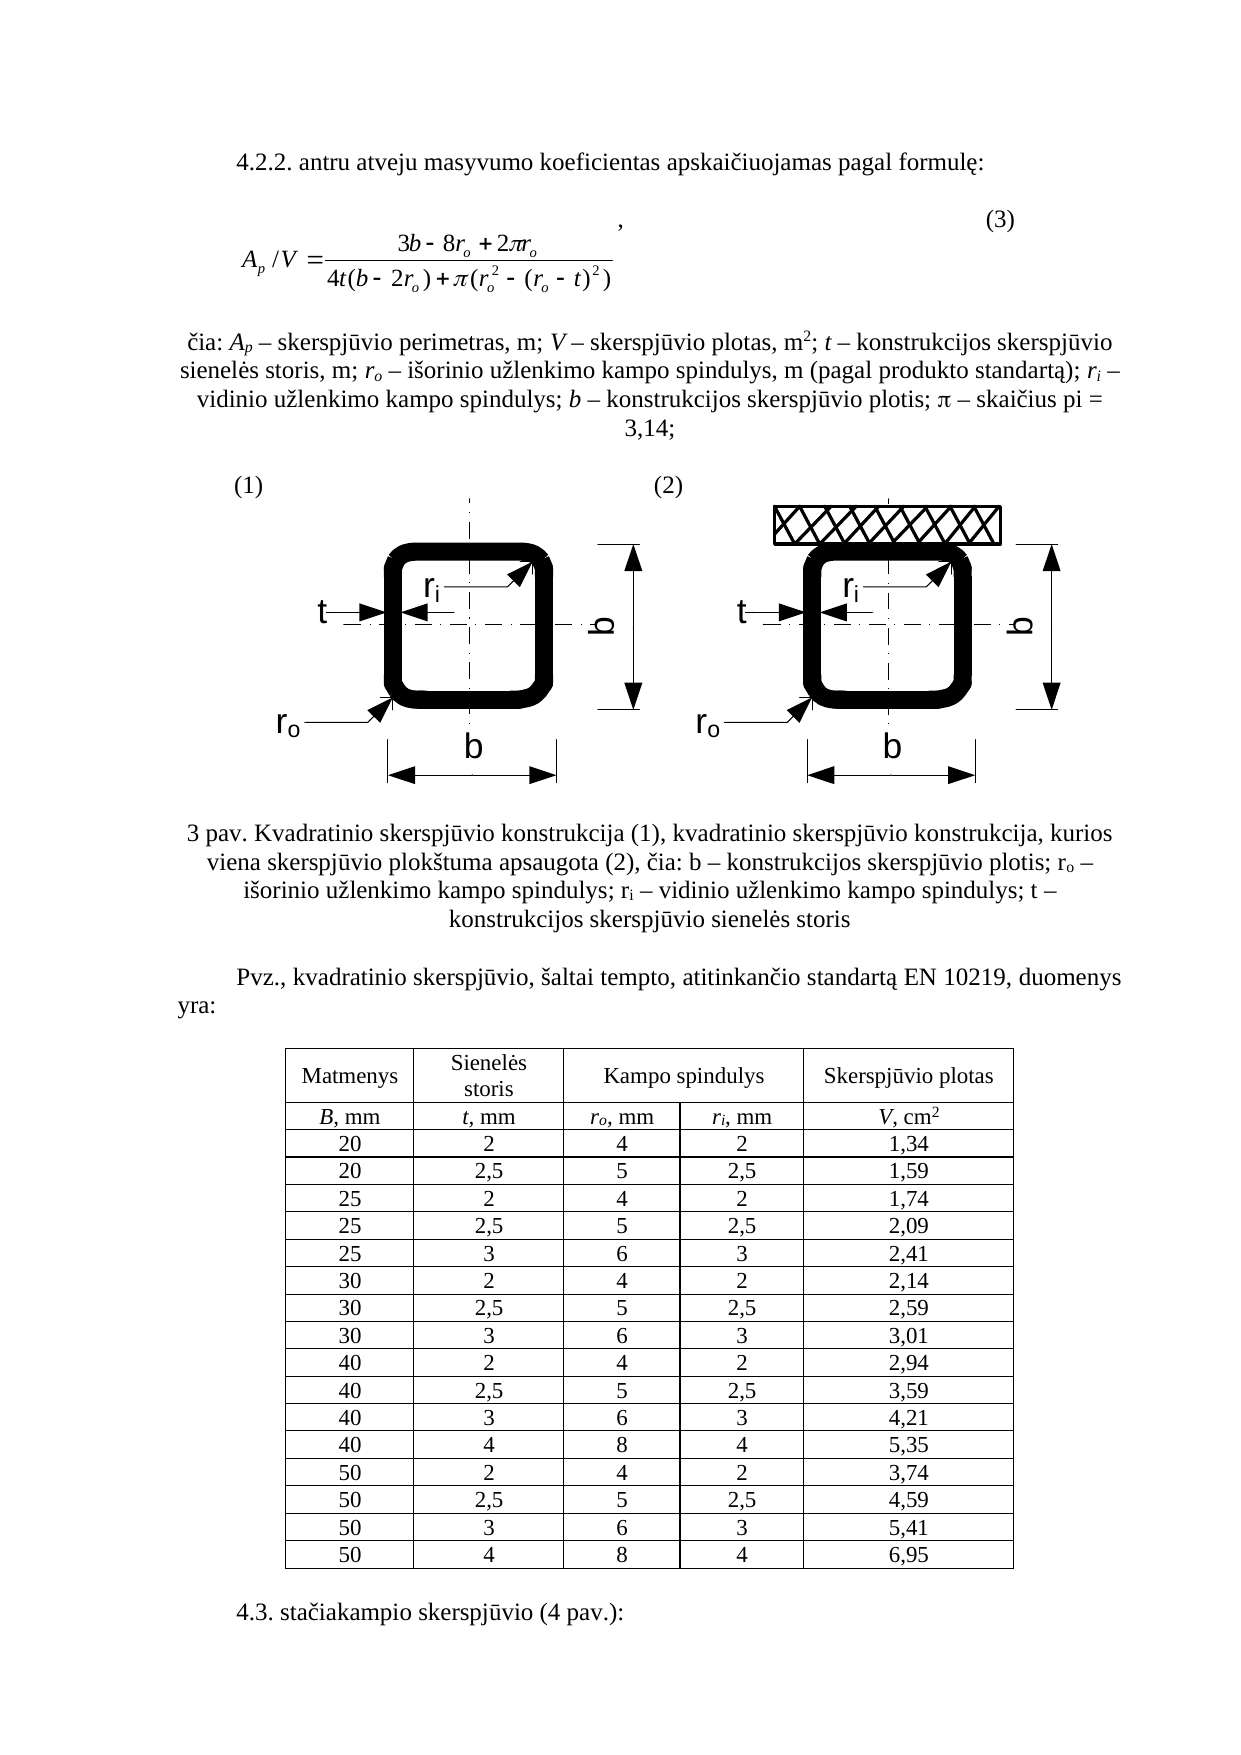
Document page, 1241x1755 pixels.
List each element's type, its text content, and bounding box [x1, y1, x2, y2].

table_header Matmenys [286, 1049, 413, 1102]
table_cell 50 [286, 1541, 413, 1567]
table_cell 4 [414, 1431, 563, 1458]
table_cell 40 [286, 1349, 413, 1376]
table_cell t, mm [414, 1103, 563, 1129]
table_cell 2 [681, 1459, 803, 1485]
table_cell 30 [286, 1322, 413, 1348]
table_cell 30 [286, 1267, 413, 1293]
table_cell 2,94 [804, 1349, 1013, 1376]
table_cell 2,5 [414, 1486, 563, 1513]
table_cell 2 [414, 1349, 563, 1376]
table_cell 5 [564, 1486, 679, 1513]
table_cell 4 [564, 1185, 679, 1211]
text 4.3. stačiakampio skerspjūvio (4 pav.): [177, 1597, 1122, 1626]
table_cell 6 [564, 1322, 679, 1348]
table_cell 6 [564, 1404, 679, 1430]
table_cell 6 [564, 1240, 679, 1266]
table_cell 4 [564, 1267, 679, 1293]
table_cell 4 [564, 1130, 679, 1156]
table_cell 1,59 [804, 1158, 1013, 1184]
table_cell 1,74 [804, 1185, 1013, 1211]
table_cell 3,74 [804, 1459, 1013, 1485]
table_cell 2 [414, 1267, 563, 1293]
table_cell 3,59 [804, 1377, 1013, 1403]
table_cell 2,5 [681, 1295, 803, 1321]
table_header Skerspjūvio plotas [804, 1049, 1013, 1102]
table_cell 2,14 [804, 1267, 1013, 1293]
table_cell 4 [681, 1431, 803, 1458]
table_cell 2 [414, 1459, 563, 1485]
table_cell B, mm [286, 1103, 413, 1129]
table_cell 8 [564, 1541, 679, 1567]
table_cell 2,5 [681, 1486, 803, 1513]
table_cell 5 [564, 1377, 679, 1403]
table_cell 1,34 [804, 1130, 1013, 1156]
table_cell 2,5 [414, 1212, 563, 1239]
table_cell 40 [286, 1404, 413, 1430]
table_cell 3 [681, 1240, 803, 1266]
table_cell 2 [681, 1130, 803, 1156]
table_cell 5 [564, 1295, 679, 1321]
table_cell 2,5 [414, 1377, 563, 1403]
table_cell 3,01 [804, 1322, 1013, 1348]
table_cell 40 [286, 1377, 413, 1403]
table_cell 2,5 [681, 1158, 803, 1184]
table_header Kampo spindulys [564, 1049, 803, 1102]
table_cell 4 [414, 1541, 563, 1567]
table_cell 5,41 [804, 1514, 1013, 1540]
table_cell 25 [286, 1185, 413, 1211]
text 3 pav. Kvadratinio skerspjūvio konstrukcija (1), kvadratinio skerspjūvio konstrukcija, kurios viena skerspjūvio plokštuma apsaugota (2), čia: b – konstrukcijos skerspjūvio plotis; ro – išorinio užlenkimo kampo spindulys; ri – vidinio užlenkimo kampo spindulys; t – konstrukcijos skerspjūvio sienelės storis [177, 818, 1122, 933]
table_cell 2,59 [804, 1295, 1013, 1321]
table_cell 3 [414, 1514, 563, 1540]
table_header Sienelės storis [414, 1049, 563, 1102]
table_cell 40 [286, 1431, 413, 1458]
table_cell 2 [681, 1267, 803, 1293]
table_cell 2 [681, 1185, 803, 1211]
table_cell V, cm2 [804, 1103, 1013, 1129]
table_cell 20 [286, 1158, 413, 1184]
table_cell 2,5 [681, 1377, 803, 1403]
table_cell 4 [564, 1349, 679, 1376]
table_cell 20 [286, 1130, 413, 1156]
text čia: Ap – skerspjūvio perimetras, m; V – skerspjūvio plotas, m2; t – konstrukcijos skerspjūvio sienelės storis, m; ro – išorinio užlenkimo kampo spindulys, m (pagal produkto standartą); ri – vidinio užlenkimo kampo spindulys; b – konstrukcijos skerspjūvio plotis;  – skaičius pi = 3,14; [177, 327, 1122, 442]
table_cell 2,5 [414, 1295, 563, 1321]
table_cell 6 [564, 1514, 679, 1540]
table_cell 5 [564, 1212, 679, 1239]
table_cell 4,21 [804, 1404, 1013, 1430]
table_cell 4 [564, 1459, 679, 1485]
table_cell 25 [286, 1240, 413, 1266]
table_cell 25 [286, 1212, 413, 1239]
table_cell 3 [681, 1322, 803, 1348]
table_cell ri, mm [681, 1103, 803, 1129]
table_cell 5,35 [804, 1431, 1013, 1458]
table_cell 50 [286, 1514, 413, 1540]
table_cell 50 [286, 1459, 413, 1485]
table_cell 4,59 [804, 1486, 1013, 1513]
table_cell 2,41 [804, 1240, 1013, 1266]
table_cell 3 [681, 1404, 803, 1430]
table_cell 3 [414, 1404, 563, 1430]
text (1) (2) [177, 471, 1122, 789]
table_cell 2,5 [414, 1158, 563, 1184]
table_cell 2 [414, 1130, 563, 1156]
table_cell 5 [564, 1158, 679, 1184]
table_cell 2,5 [681, 1212, 803, 1239]
table_cell 8 [564, 1431, 679, 1458]
text Ap / V = (3b – 8ro + 2piro) / (4t(b – 2ro) + pi(ro^2 – ((ro - t)^2))), (3) [177, 204, 1122, 298]
text Pvz., kvadratinio skerspjūvio, šaltai tempto, atitinkančio standartą EN 10219, duomenys yra: [177, 962, 1122, 1019]
text 4.2.2. antru atveju masyvumo koeficientas apskaičiuojamas pagal formulę: [177, 147, 1122, 176]
table_cell 3 [681, 1514, 803, 1540]
table_cell 6,95 [804, 1541, 1013, 1567]
table_cell ro, mm [564, 1103, 679, 1129]
table_cell 4 [681, 1541, 803, 1567]
table_cell 2 [681, 1349, 803, 1376]
table_cell 3 [414, 1322, 563, 1348]
table_cell 2,09 [804, 1212, 1013, 1239]
table_cell 2 [414, 1185, 563, 1211]
table_cell 30 [286, 1295, 413, 1321]
table_cell 3 [414, 1240, 563, 1266]
table_cell 50 [286, 1486, 413, 1513]
